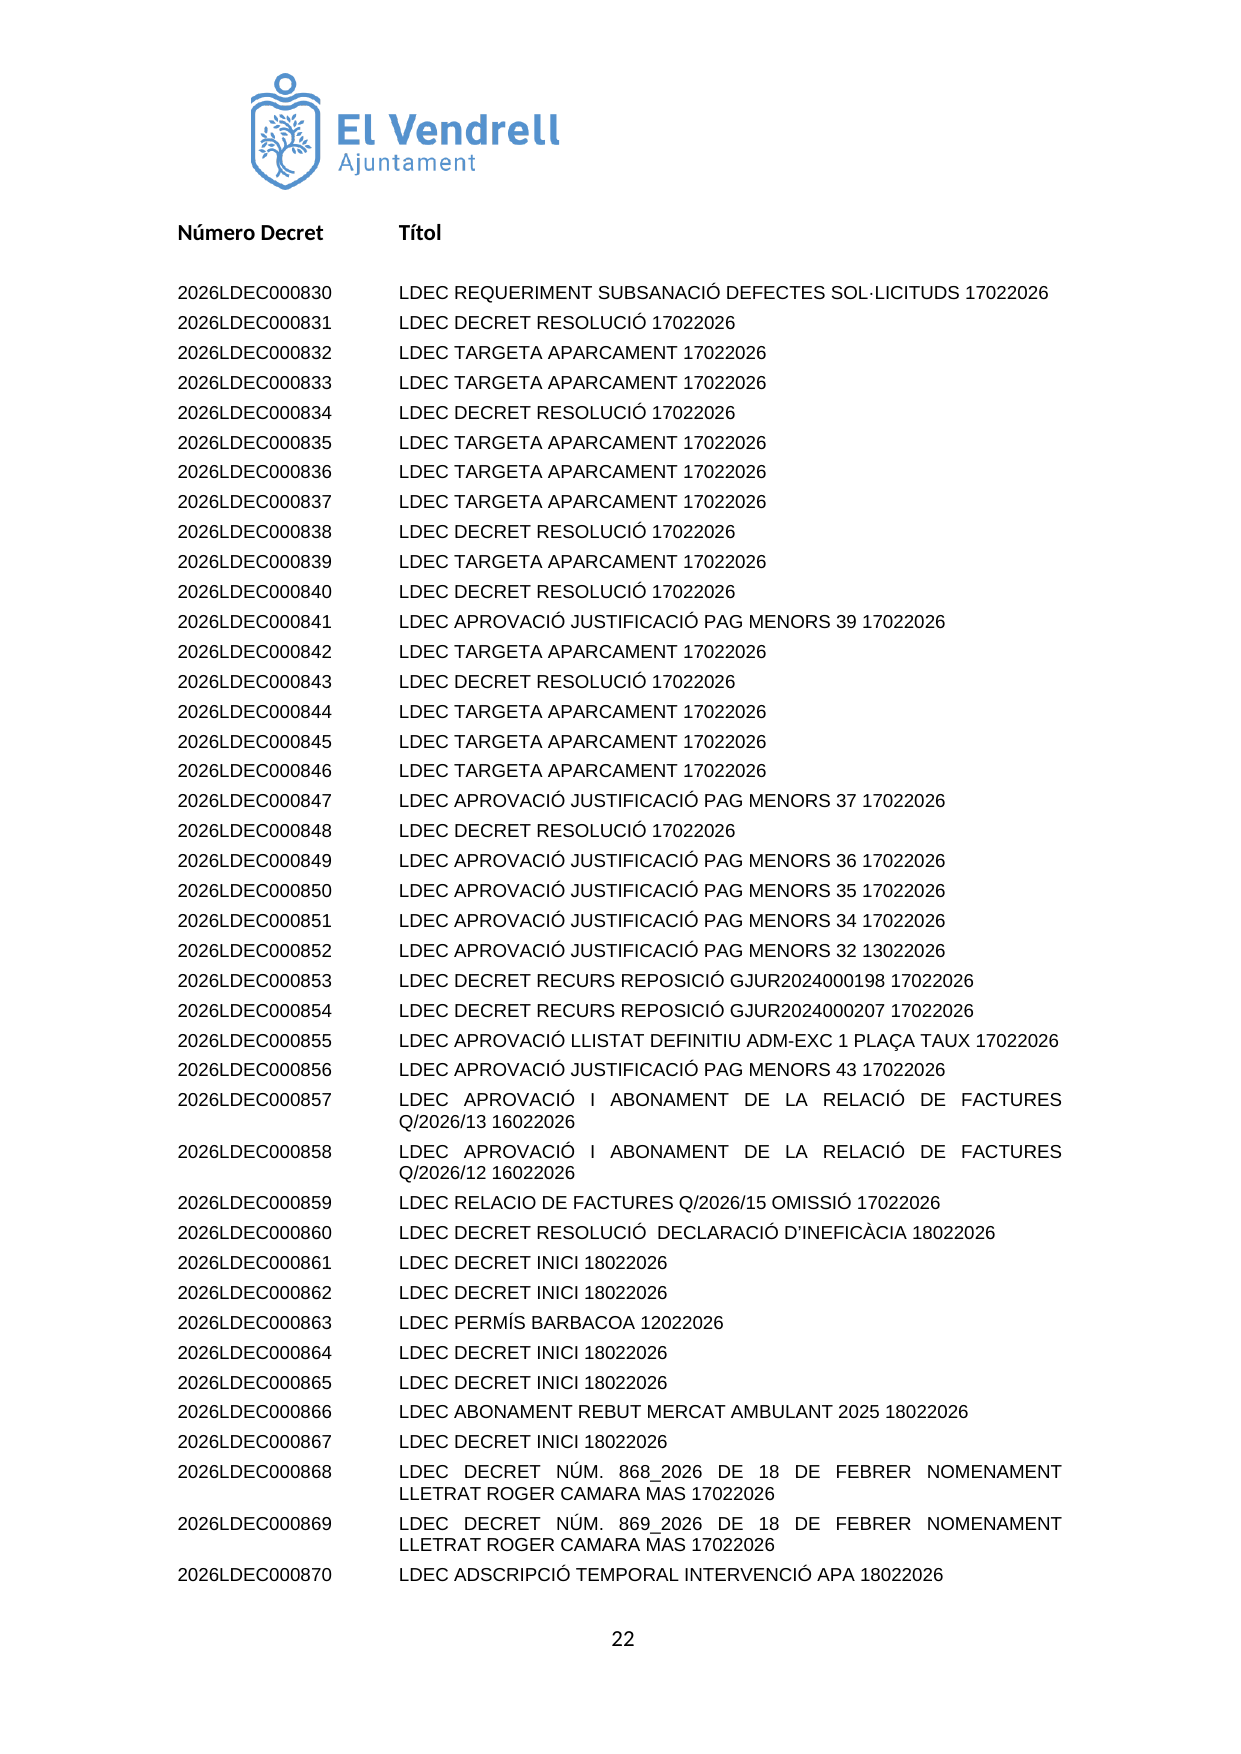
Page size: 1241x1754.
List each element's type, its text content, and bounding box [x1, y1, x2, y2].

text 2026LDEC000852 LDEC APROVACIÓ JUSTIFICACIÓ PAG MENORS 32 13022026 [177, 940, 1063, 961]
text 2026LDEC000858 LDEC APROVACIÓ I ABONAMENT DE LA RELACIÓ DE FACTURES Q/2026/12 16022026 [177, 1141, 1063, 1184]
text 2026LDEC000849 LDEC APROVACIÓ JUSTIFICACIÓ PAG MENORS 36 17022026 [177, 850, 1063, 872]
text 2026LDEC000839 LDEC TARGETA APARCAMENT 17022026 [177, 551, 1063, 573]
text 2026LDEC000835 LDEC TARGETA APARCAMENT 17022026 [177, 431, 1063, 453]
text 2026LDEC000861 LDEC DECRET INICI 18022026 [177, 1252, 1063, 1273]
text 2026LDEC000850 LDEC APROVACIÓ JUSTIFICACIÓ PAG MENORS 35 17022026 [177, 880, 1063, 901]
text 2026LDEC000860 LDEC DECRET RESOLUCIÓ DECLARACIÓ D’INEFICÀCIA 18022026 [177, 1222, 1063, 1243]
text 2026LDEC000846 LDEC TARGETA APARCAMENT 17022026 [177, 760, 1063, 782]
text 2026LDEC000837 LDEC TARGETA APARCAMENT 17022026 [177, 491, 1063, 513]
text 2026LDEC000843 LDEC DECRET RESOLUCIÓ 17022026 [177, 671, 1063, 692]
text 2026LDEC000831 LDEC DECRET RESOLUCIÓ 17022026 [177, 312, 1063, 333]
text 2026LDEC000868 LDEC DECRET NÚM. 868_2026 DE 18 DE FEBRER NOMENAMENT LLETRAT ROGER CAMARA MAS 17022026 [177, 1461, 1063, 1504]
text 2026LDEC000845 LDEC TARGETA APARCAMENT 17022026 [177, 730, 1063, 752]
text 2026LDEC000841 LDEC APROVACIÓ JUSTIFICACIÓ PAG MENORS 39 17022026 [177, 611, 1063, 632]
text 2026LDEC000863 LDEC PERMÍS BARBACOA 12022026 [177, 1312, 1063, 1333]
text 2026LDEC000832 LDEC TARGETA APARCAMENT 17022026 [177, 342, 1063, 363]
text 2026LDEC000830 LDEC REQUERIMENT SUBSANACIÓ DEFECTES SOL·LICITUDS 17022026 [177, 282, 1063, 303]
text 2026LDEC000856 LDEC APROVACIÓ JUSTIFICACIÓ PAG MENORS 43 17022026 [177, 1059, 1063, 1081]
text 2026LDEC000854 LDEC DECRET RECURS REPOSICIÓ GJUR2024000207 17022026 [177, 999, 1063, 1021]
text 2026LDEC000840 LDEC DECRET RESOLUCIÓ 17022026 [177, 581, 1063, 602]
text 2026LDEC000847 LDEC APROVACIÓ JUSTIFICACIÓ PAG MENORS 37 17022026 [177, 790, 1063, 812]
text 2026LDEC000866 LDEC ABONAMENT REBUT MERCAT AMBULANT 2025 18022026 [177, 1401, 1063, 1423]
text 2026LDEC000859 LDEC RELACIO DE FACTURES Q/2026/15 OMISSIÓ 17022026 [177, 1192, 1063, 1214]
text 2026LDEC000834 LDEC DECRET RESOLUCIÓ 17022026 [177, 402, 1063, 423]
picture [251, 73, 560, 190]
text 2026LDEC000864 LDEC DECRET INICI 18022026 [177, 1342, 1063, 1363]
text 2026LDEC000842 LDEC TARGETA APARCAMENT 17022026 [177, 641, 1063, 662]
text 2026LDEC000851 LDEC APROVACIÓ JUSTIFICACIÓ PAG MENORS 34 17022026 [177, 910, 1063, 931]
text 2026LDEC000869 LDEC DECRET NÚM. 869_2026 DE 18 DE FEBRER NOMENAMENT LLETRAT ROGER CAMARA MAS 17022026 [177, 1513, 1063, 1556]
text 2026LDEC000867 LDEC DECRET INICI 18022026 [177, 1431, 1063, 1453]
text 2026LDEC000844 LDEC TARGETA APARCAMENT 17022026 [177, 701, 1063, 722]
text 2026LDEC000870 LDEC ADSCRIPCIÓ TEMPORAL INTERVENCIÓ APA 18022026 [177, 1564, 1063, 1586]
text 2026LDEC000857 LDEC APROVACIÓ I ABONAMENT DE LA RELACIÓ DE FACTURES Q/2026/13 16022026 [177, 1089, 1063, 1132]
text 2026LDEC000853 LDEC DECRET RECURS REPOSICIÓ GJUR2024000198 17022026 [177, 969, 1063, 991]
text 2026LDEC000836 LDEC TARGETA APARCAMENT 17022026 [177, 461, 1063, 483]
text 2026LDEC000833 LDEC TARGETA APARCAMENT 17022026 [177, 372, 1063, 393]
text 2026LDEC000848 LDEC DECRET RESOLUCIÓ 17022026 [177, 820, 1063, 842]
text 2026LDEC000862 LDEC DECRET INICI 18022026 [177, 1282, 1063, 1303]
text 2026LDEC000855 LDEC APROVACIÓ LLISTAT DEFINITIU ADM-EXC 1 PLAÇA TAUX 17022026 [177, 1029, 1063, 1051]
text 2026LDEC000865 LDEC DECRET INICI 18022026 [177, 1371, 1063, 1393]
text 2026LDEC000838 LDEC DECRET RESOLUCIÓ 17022026 [177, 521, 1063, 543]
